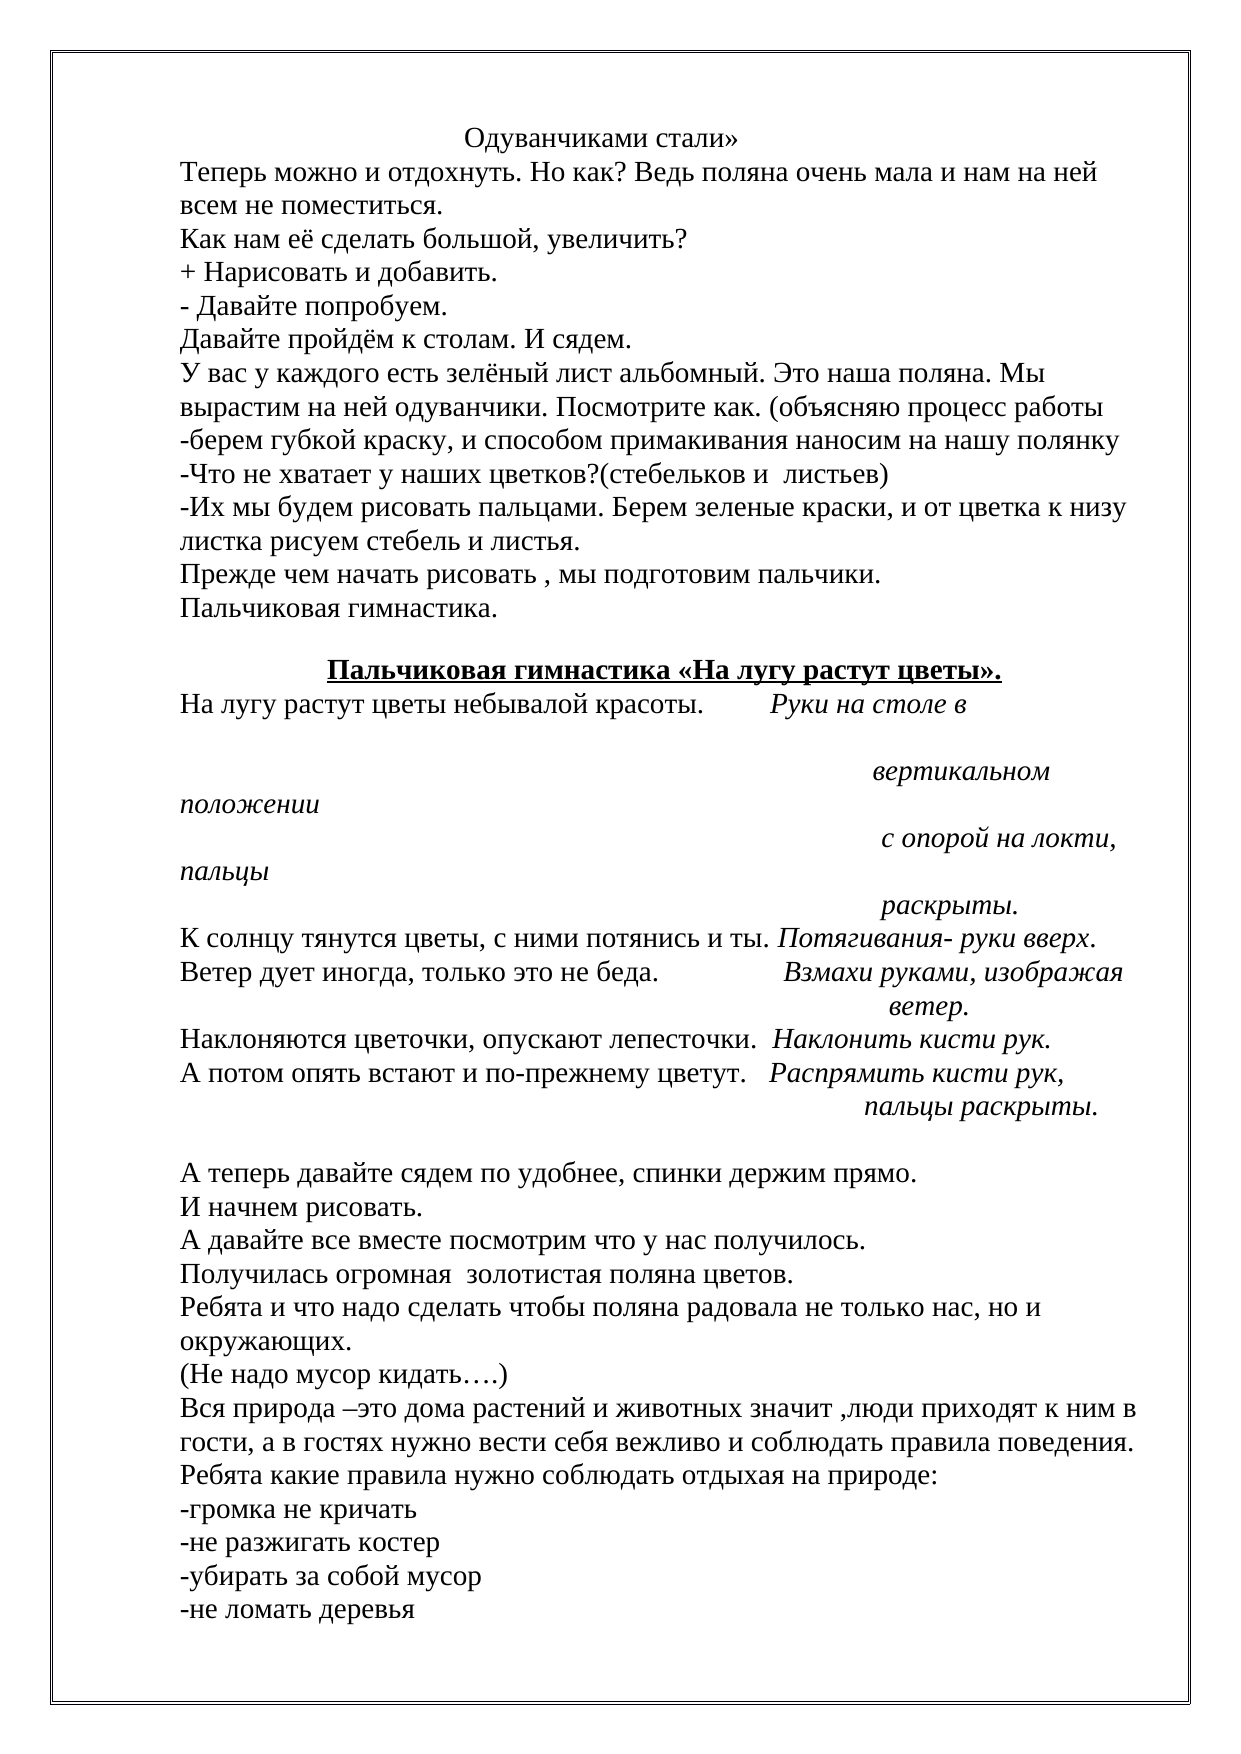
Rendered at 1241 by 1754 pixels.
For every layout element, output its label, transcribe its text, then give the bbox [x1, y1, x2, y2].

text + Нарисовать и добавить. [179, 254, 1149, 288]
text Пальчиковая гимнастика «На лугу растут цветы». [179, 652, 1149, 686]
text вертикальном положении [179, 753, 1149, 820]
text Наклоняются цветочки, опускают лепесточки. Наклонить кисти рук. [179, 1021, 1149, 1055]
text Пальчиковая гимнастика. [179, 590, 1149, 623]
text Вся природа –это дома растений и животных значит ,люди приходят к ним в гости, а в гостях нужно вести себя вежливо и соблюдать правила поведения. [179, 1390, 1149, 1457]
text Как нам её сделать большой, увеличить? [179, 221, 1149, 254]
text -не разжигать костер [179, 1524, 1149, 1558]
text Ребята и что надо сделать чтобы поляна радовала не только нас, но и окружающих. [179, 1289, 1149, 1357]
text -громка не кричать [179, 1491, 1149, 1524]
text раскрыты. [179, 887, 1149, 921]
text Ветер дует иногда, только это не беда. Взмахи руками, изображая [179, 954, 1149, 988]
text У вас у каждого есть зелёный лист альбомный. Это наша поляна. Мы вырастим на ней одуванчики. Посмотрите как. (объясняю процесс работы [179, 355, 1149, 422]
text А теперь давайте сядем по удобнее, спинки держим прямо. [179, 1155, 1149, 1189]
text Прежде чем начать рисовать , мы подготовим пальчики. [179, 556, 1149, 590]
text А потом опять встают и по-прежнему цветут. Распрямить кисти рук, [179, 1055, 1149, 1088]
text А давайте все вместе посмотрим что у нас получилось. [179, 1222, 1149, 1256]
text Давайте пройдём к столам. И сядем. [179, 322, 1149, 355]
text -Их мы будем рисовать пальцами. Берем зеленые краски, и от цветка к низу листка рисуем стебель и листья. [179, 489, 1149, 556]
text К солнцу тянутся цветы, с ними потянись и ты. Потягивания- руки вверх. [179, 921, 1149, 954]
text И начнем рисовать. [179, 1189, 1149, 1222]
text пальцы раскрыты. [179, 1088, 1149, 1122]
text Ребята какие правила нужно соблюдать отдыхая на природе: [179, 1457, 1149, 1491]
text -убирать за собой мусор [179, 1558, 1149, 1591]
text (Не надо мусор кидать….) [179, 1357, 1149, 1390]
text На лугу растут цветы небывалой красоты. Руки на столе в [179, 686, 1149, 719]
text -не ломать деревья [179, 1591, 1149, 1625]
text Одуванчиками стали» [179, 120, 1149, 154]
text Теперь можно и отдохнуть. Но как? Ведь поляна очень мала и нам на ней всем не поместиться. [179, 154, 1149, 221]
text Получилась огромная золотистая поляна цветов. [179, 1256, 1149, 1289]
text - Давайте попробуем. [179, 288, 1149, 322]
text с опорой на локти, пальцы [179, 820, 1149, 887]
text ветер. [179, 988, 1149, 1021]
text -берем губкой краску, и способом примакивания наносим на нашу полянку [179, 422, 1149, 456]
text -Что не хватает у наших цветков?(стебельков и листьев) [179, 456, 1149, 489]
